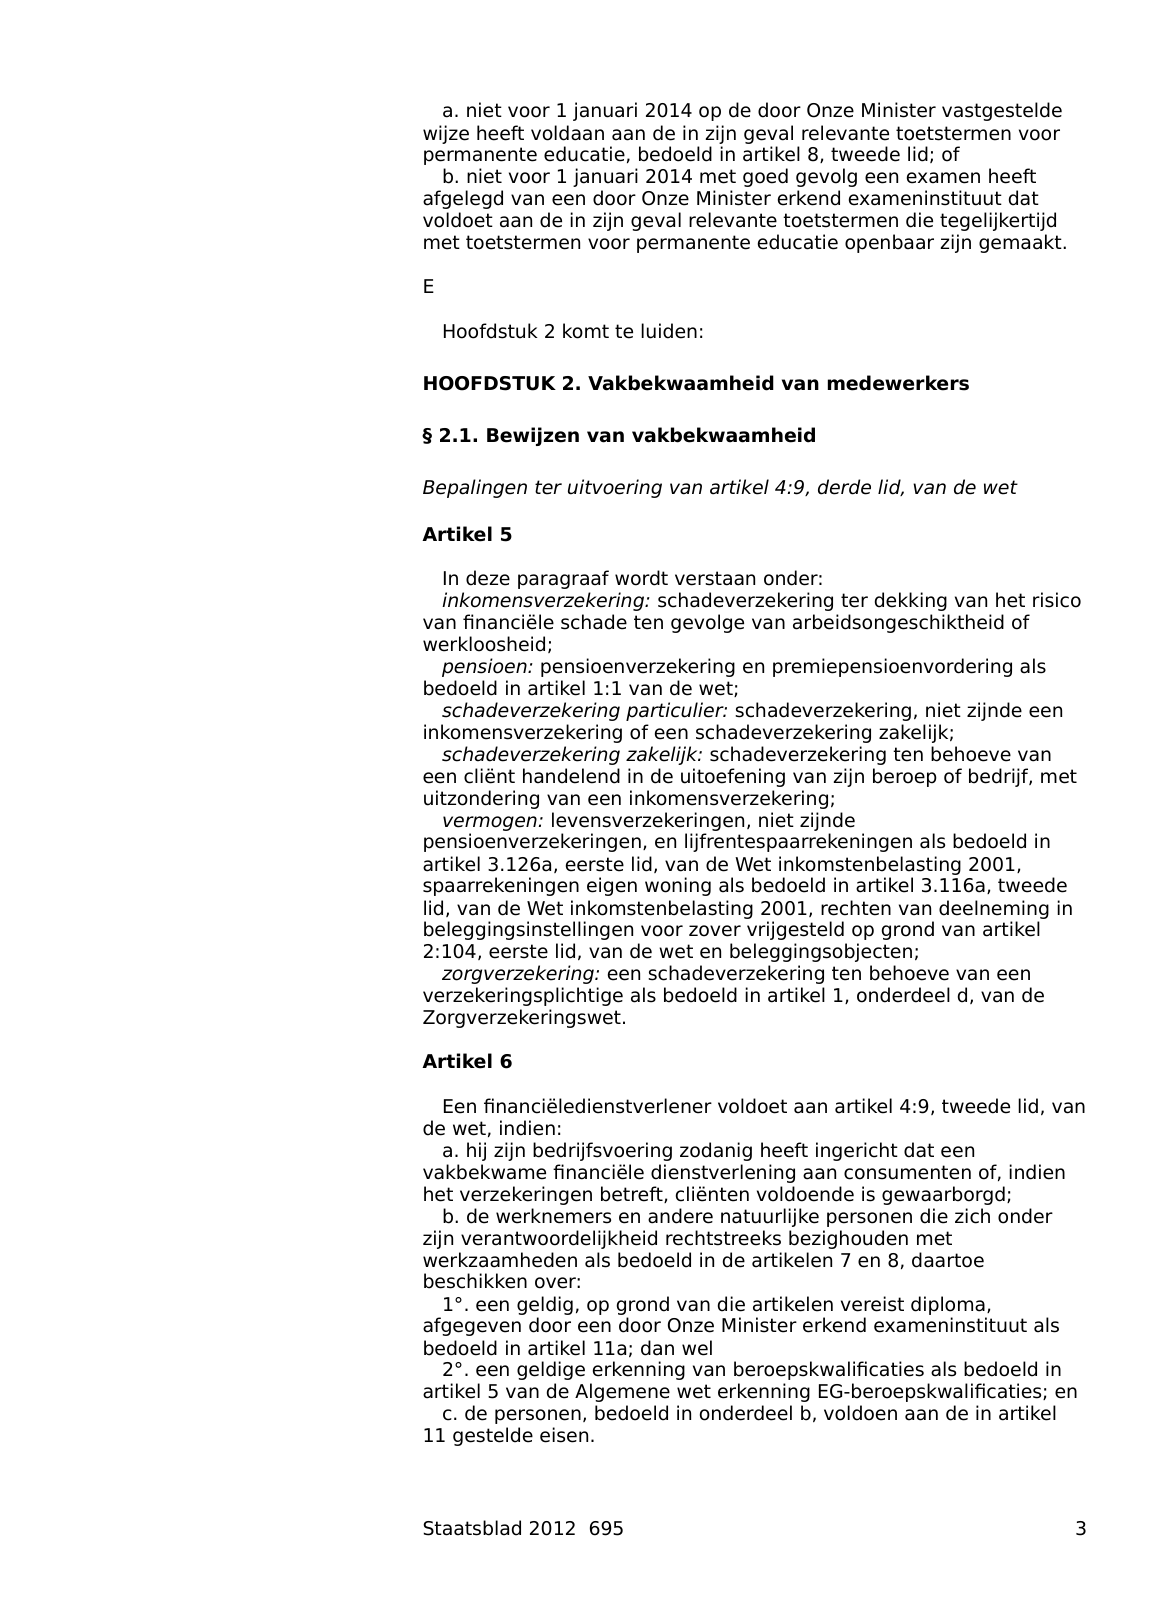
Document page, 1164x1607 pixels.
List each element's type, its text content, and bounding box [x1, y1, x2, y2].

text inkomensverzekering: schadeverzekering ter dekking van het risico van financiële schade ten gevolge van arbeidsongeschiktheid of werkloosheid; [422, 590, 1087, 656]
text Hoofdstuk 2 komt te luiden: [422, 321, 1087, 343]
text vermogen: levensverzekeringen, niet zijnde pensioenverzekeringen, en lijfrentespaarrekeningen als bedoeld in artikel 3.126a, eerste lid, van de Wet inkomstenbelasting 2001, spaarrekeningen eigen woning als bedoeld in artikel 3.116a, tweede lid, van de Wet inkomstenbelasting 2001, rechten van deelneming in beleggingsinstellingen voor zover vrijgesteld op grond van artikel 2:104, eerste lid, van de wet en beleggingsobjecten; [422, 809, 1087, 963]
text schadeverzekering particulier: schadeverzekering, niet zijnde een inkomensverzekering of een schadeverzekering zakelijk; [422, 699, 1087, 743]
text a. hij zijn bedrijfsvoering zodanig heeft ingericht dat een vakbekwame financiële dienstverlening aan consumenten of, indien het verzekeringen betreft, cliënten voldoende is gewaarborgd; [422, 1139, 1087, 1206]
text b. niet voor 1 januari 2014 met goed gevolg een examen heeft afgelegd van een door Onze Minister erkend exameninstituut dat voldoet aan de in zijn geval relevante toetstermen die tegelijkertijd met toetstermen voor permanente educatie openbaar zijn gemaakt. [422, 166, 1087, 254]
text b. de werknemers en andere natuurlijke personen die zich onder zijn verantwoordelijkheid rechtstreeks bezighouden met werkzaamheden als bedoeld in de artikelen 7 en 8, daartoe beschikken over: [422, 1206, 1087, 1293]
text E [422, 276, 1087, 298]
text c. de personen, bedoeld in onderdeel b, voldoen aan de in artikel 11 gestelde eisen. [422, 1403, 1087, 1447]
text 1°. een geldig, op grond van die artikelen vereist diploma, afgegeven door een door Onze Minister erkend exameninstituut als bedoeld in artikel 11a; dan wel [422, 1293, 1087, 1359]
text 2°. een geldige erkenning van beroepskwalificaties als bedoeld in artikel 5 van de Algemene wet erkenning EG-beroepskwalificaties; en [422, 1359, 1087, 1403]
subtitle Artikel 5 [422, 523, 1087, 546]
subtitle Artikel 6 [422, 1051, 1087, 1073]
subtitle Bepalingen ter uitvoering van artikel 4:9, derde lid, van de wet [422, 477, 1087, 498]
subtitle § 2.1. Bewijzen van vakbekwaamheid [422, 424, 1087, 447]
text a. niet voor 1 januari 2014 op de door Onze Minister vastgestelde wijze heeft voldaan aan de in zijn geval relevante toetstermen voor permanente educatie, bedoeld in artikel 8, tweede lid; of [422, 100, 1087, 166]
text schadeverzekering zakelijk: schadeverzekering ten behoeve van een cliënt handelend in de uitoefening van zijn beroep of bedrijf, met uitzondering van een inkomensverzekering; [422, 743, 1087, 809]
subtitle HOOFDSTUK 2. Vakbekwaamheid van medewerkers [422, 373, 1087, 394]
text zorgverzekering: een schadeverzekering ten behoeve van een verzekeringsplichtige als bedoeld in artikel 1, onderdeel d, van de Zorgverzekeringswet. [422, 963, 1087, 1029]
text In deze paragraaf wordt verstaan onder: [422, 568, 1087, 590]
text pensioen: pensioenverzekering en premiepensioenvordering als bedoeld in artikel 1:1 van de wet; [422, 656, 1087, 699]
text Een financiëledienstverlener voldoet aan artikel 4:9, tweede lid, van de wet, indien: [422, 1096, 1087, 1139]
